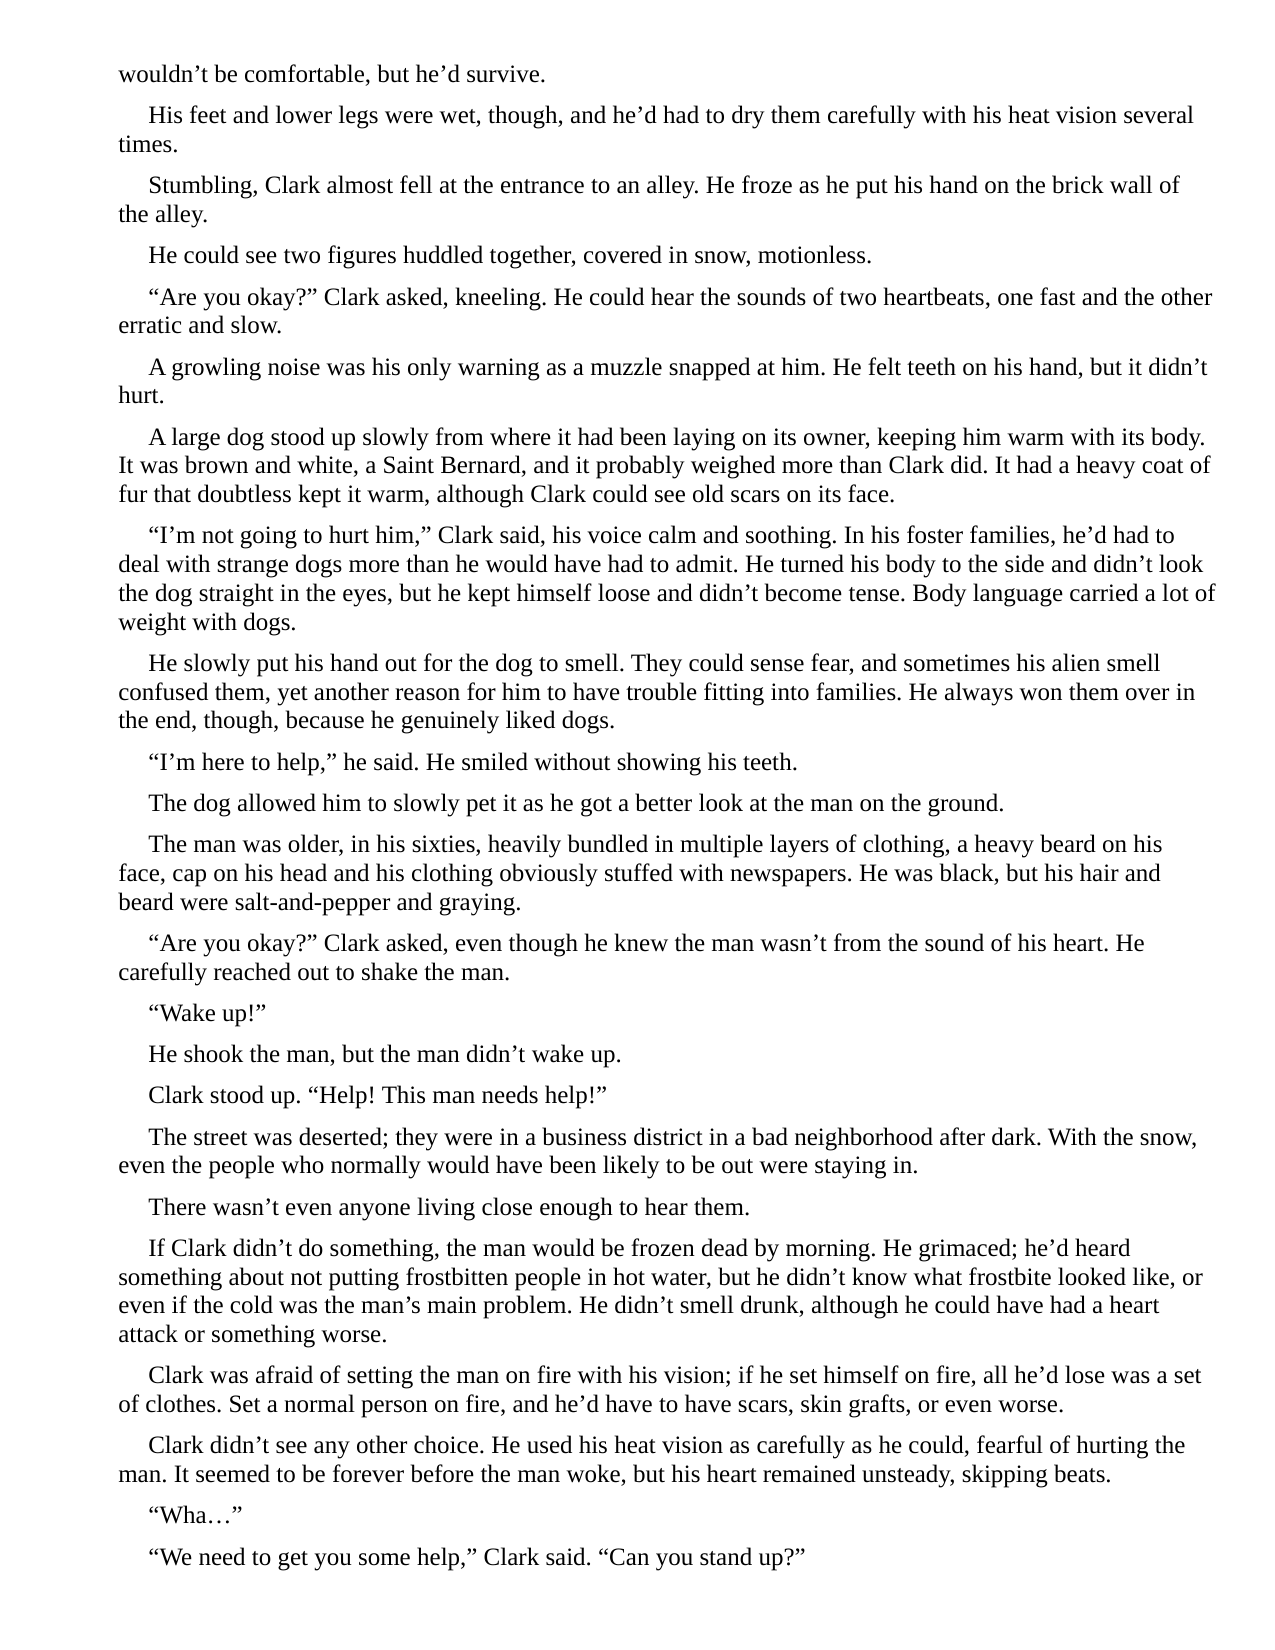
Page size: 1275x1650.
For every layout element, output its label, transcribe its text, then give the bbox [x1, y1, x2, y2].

text “I’m not going to hurt him,” Clark said, his voice calm and soothing. In his foster families, he’d had to deal with strange dogs more than he would have had to admit. He turned his body to the side and didn’t look the dog straight in the eyes, but he kept himself loose and didn’t become tense. Body language carried a lot of weight with dogs. [118, 520, 1216, 635]
text Clark stood up. “Help! This man needs help!” [118, 1080, 1216, 1109]
text “Wake up!” [118, 998, 1216, 1027]
text The man was older, in his sixties, heavily bundled in multiple layers of clothing, a heavy beard on his face, cap on his head and his clothing obviously stuffed with newspapers. He was black, but his hair and beard were salt-and-pepper and graying. [118, 829, 1216, 915]
text Clark was afraid of setting the man on fire with his vision; if he set himself on fire, all he’d lose was a set of clothes. Set a normal person on fire, and he’d have to have scars, skin grafts, or even worse. [118, 1360, 1216, 1418]
text “Are you okay?” Clark asked, even though he knew the man wasn’t from the sound of his heart. He carefully reached out to shake the man. [118, 928, 1216, 985]
text The dog allowed him to slowly pet it as he got a better look at the man on the ground. [118, 788, 1216, 817]
text Clark didn’t see any other choice. He used his heat vision as carefully as he could, fearful of hurting the man. It seemed to be forever before the man woke, but his heart remained unsteady, skipping beats. [118, 1430, 1216, 1488]
text There wasn’t even anyone living close enough to hear them. [118, 1192, 1216, 1220]
text “We need to get you some help,” Clark said. “Can you stand up?” [118, 1542, 1216, 1570]
text “I’m here to help,” he said. He smiled without showing his teeth. [118, 747, 1216, 775]
text He could see two figures huddled together, covered in snow, motionless. [118, 240, 1216, 269]
text His feet and lower legs were wet, though, and he’d had to dry them carefully with his heat vision several times. [118, 100, 1216, 158]
text He slowly put his hand out for the dog to smell. They could sense fear, and sometimes his alien smell confused them, yet another reason for him to have trouble fitting into families. He always won them over in the end, though, because he genuinely liked dogs. [118, 648, 1216, 734]
text Stumbling, Clark almost fell at the entrance to an alley. He froze as he put his hand on the brick wall of the alley. [118, 170, 1216, 228]
text If Clark didn’t do something, the man would be frozen dead by morning. He grimaced; he’d heard something about not putting frostbitten people in hot water, but he didn’t know what frostbite looked like, or even if the cold was the man’s main problem. He didn’t smell drunk, although he could have had a heart attack or something worse. [118, 1233, 1216, 1348]
text He shook the man, but the man didn’t wake up. [118, 1039, 1216, 1068]
text A growling noise was his only warning as a muzzle snapped at him. He felt teeth on his hand, but it didn’t hurt. [118, 352, 1216, 409]
text “Are you okay?” Clark asked, kneeling. He could hear the sounds of two heartbeats, one fast and the other erratic and slow. [118, 282, 1216, 339]
text A large dog stood up slowly from where it had been laying on its owner, keeping him warm with its body. It was brown and white, a Saint Bernard, and it probably weighed more than Clark did. It had a heavy coat of fur that doubtless kept it warm, although Clark could see old scars on its face. [118, 422, 1216, 508]
text “Wha…” [118, 1500, 1216, 1529]
text The street was deserted; they were in a business district in a bad neighborhood after dark. With the snow, even the people who normally would have been likely to be out were staying in. [118, 1122, 1216, 1179]
text wouldn’t be comfortable, but he’d survive. [118, 59, 1216, 88]
